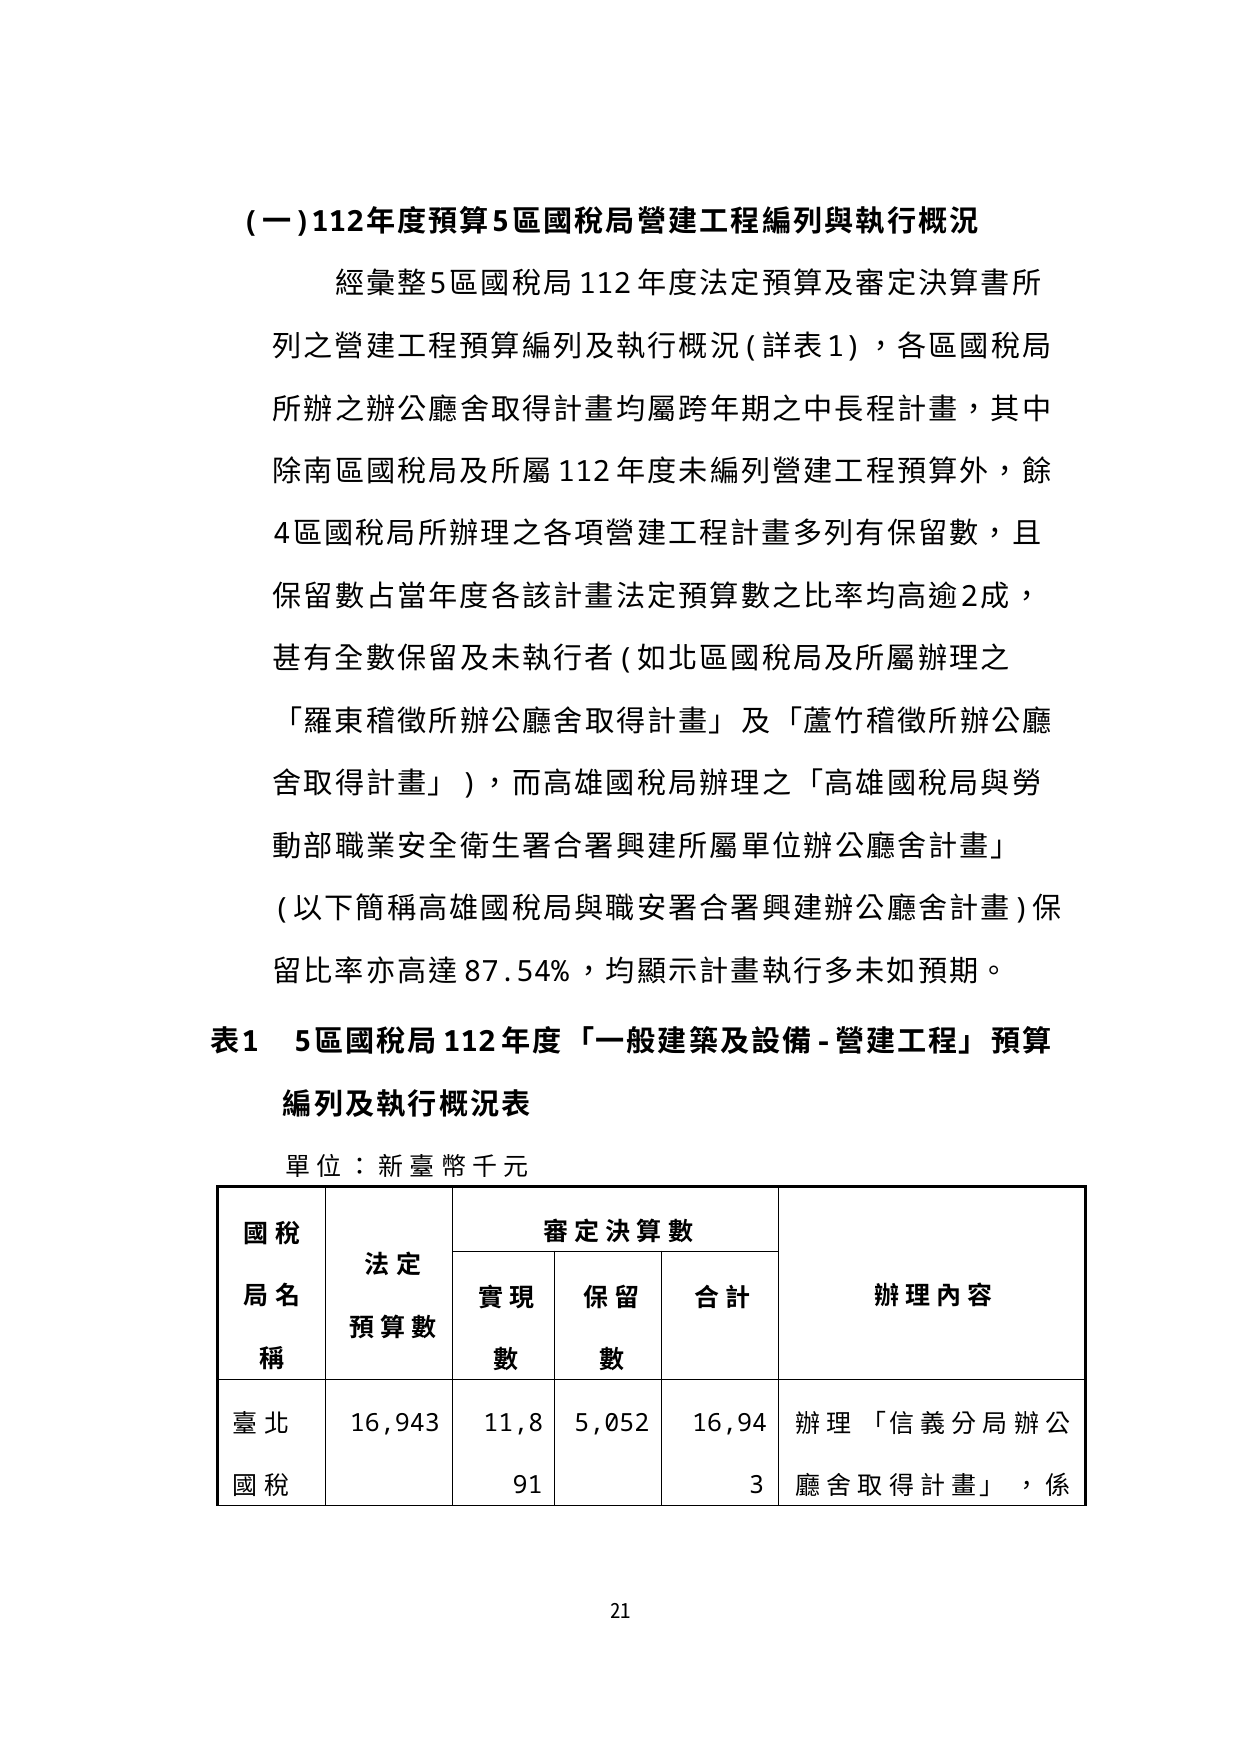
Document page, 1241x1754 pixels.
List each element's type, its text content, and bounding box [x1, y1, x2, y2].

table_header 國稅局名稱 [219, 1188, 325, 1379]
table_cell 辦理「信義分局辦公廳舍取得計畫」，係 [779, 1380, 1084, 1505]
text 表1 5區國稅局112年度「一般建築及設備-營建工程」預算編列及執行概況表 單位：新臺幣千元 [199, 997, 1063, 1185]
table_cell 16,943 [662, 1380, 778, 1505]
table_cell 11,891 [453, 1380, 554, 1505]
table_cell 合計 [662, 1252, 778, 1379]
table_cell 臺北國稅 [219, 1380, 325, 1505]
text 經彙整5區國稅局112年度法定預算及審定決算書所列之營建工程預算編列及執行概況(詳表1)，各區國稅局所辦之辦公廳舍取得計畫均屬跨年期之中長程計畫，其中除南區國稅局及所屬112年度未編列營建工程預算外，餘4區國稅局所辦理之各項營建工程計畫多列有保留數，且保留數占當年度各該計畫法定預算數之比率均高逾2成，甚有全數保留及未執行者(如北區國稅局及所屬辦理之「羅東稽徵所辦公廳舍取得計畫」及「蘆竹稽徵所辦公廳舍取得計畫」)，而高雄國稅局辦理之「高雄國稅局與勞動部職業安全衛生署合署興建所屬單位辦公廳舍計畫」(以下簡稱高雄國稅局與職安署合署興建辦公廳舍計畫)保留比率亦高達87.54%，均顯示計畫執行多未如預期。 [266, 240, 1063, 990]
table_cell 實現數 [453, 1252, 554, 1379]
table_header 辦理內容 [779, 1188, 1084, 1379]
table_cell 保留數 [555, 1252, 661, 1379]
table_header 審定決算數 [453, 1188, 778, 1251]
text (一)112年度預算5區國稅局營建工程編列與執行概況 [236, 177, 1063, 240]
table_header 法定 預算數 [326, 1188, 452, 1379]
table_cell 16,943 [326, 1380, 452, 1505]
table_cell 5,052 [555, 1380, 661, 1505]
